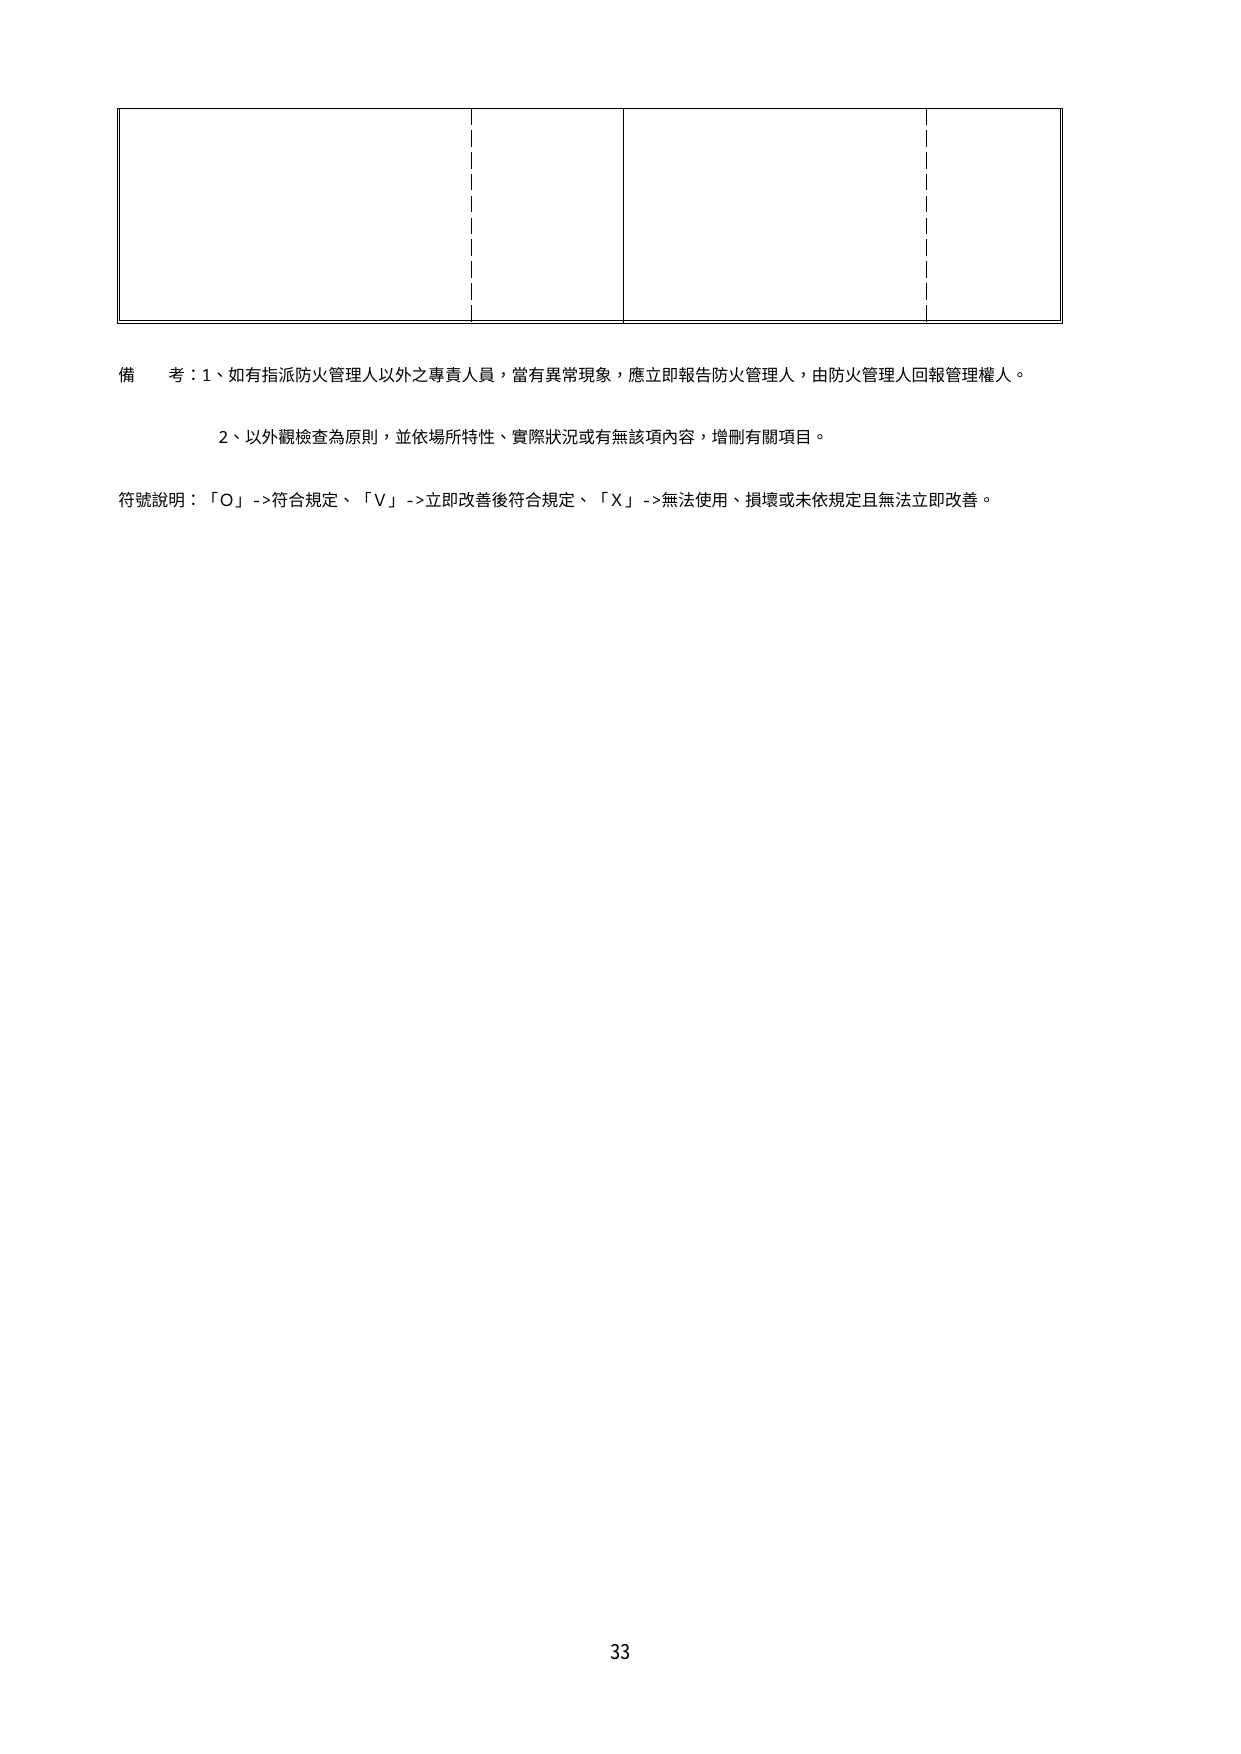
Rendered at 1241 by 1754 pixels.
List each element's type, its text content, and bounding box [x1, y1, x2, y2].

table_cell [120, 109, 471, 320]
text 2、以外觀檢查為原則，並依場所特性、實際狀況或有無該項內容，增刪有關項目。 [118, 386, 1122, 448]
table_cell [471, 109, 623, 320]
table_cell [624, 109, 926, 320]
table_cell [926, 109, 1060, 320]
text 備 考：1、如有指派防火管理人以外之專責人員，當有異常現象，應立即報告防火管理人，由防火管理人回報管理權人。 [118, 323, 1122, 386]
text 符號說明：「Ｏ」->符合規定、「Ｖ」->立即改善後符合規定、「Ｘ」->無法使用、損壞或未依規定且無法立即改善。 [118, 448, 1122, 511]
